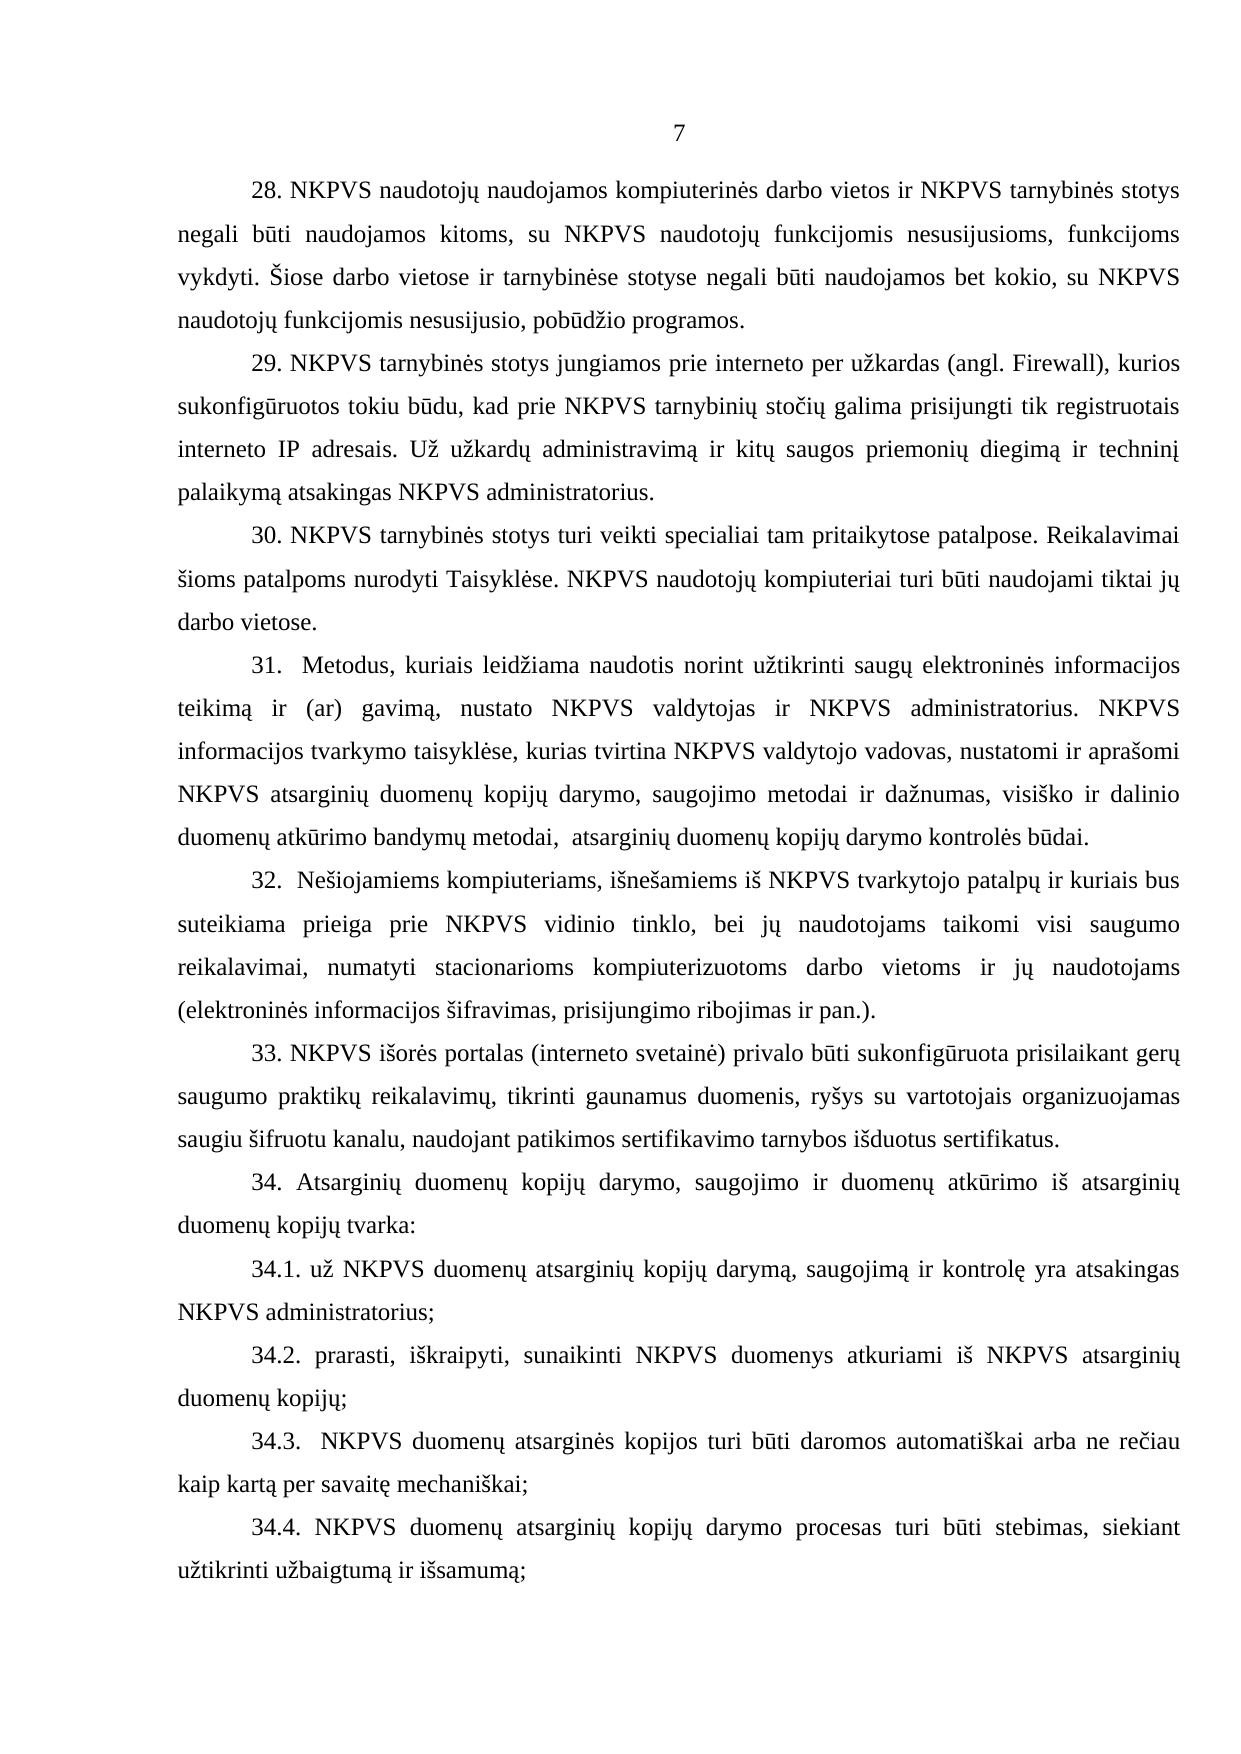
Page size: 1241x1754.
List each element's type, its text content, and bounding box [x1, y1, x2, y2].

text 34.3. NKPVS duomenų atsarginės kopijos turi būti daromos automatiškai arba ne rečiau kaip kartą per savaitę mechaniškai; [177, 1426, 1181, 1498]
text 34.1. už NKPVS duomenų atsarginių kopijų darymą, saugojimą ir kontrolę yra atsakingas NKPVS administratorius; [177, 1254, 1181, 1326]
text 29. NKPVS tarnybinės stotys jungiamos prie interneto per užkardas (angl. Firewall), kurios sukonfigūruotos tokiu būdu, kad prie NKPVS tarnybinių stočių galima prisijungti tik registruotais interneto IP adresais. Už užkardų administravimą ir kitų saugos priemonių diegimą ir techninį palaikymą atsakingas NKPVS administratorius. [177, 348, 1181, 506]
text 34. Atsarginių duomenų kopijų darymo, saugojimo ir duomenų atkūrimo iš atsarginių duomenų kopijų tvarka: [177, 1167, 1181, 1239]
text 34.4. NKPVS duomenų atsarginių kopijų darymo procesas turi būti stebimas, siekiant užtikrinti užbaigtumą ir išsamumą; [177, 1512, 1181, 1584]
text 30. NKPVS tarnybinės stotys turi veikti specialiai tam pritaikytose patalpose. Reikalavimai šioms patalpoms nurodyti Taisyklėse. NKPVS naudotojų kompiuteriai turi būti naudojami tiktai jų darbo vietose. [177, 521, 1181, 636]
text 28. NKPVS naudotojų naudojamos kompiuterinės darbo vietos ir NKPVS tarnybinės stotys negali būti naudojamos kitoms, su NKPVS naudotojų funkcijomis nesusijusioms, funkcijoms vykdyti. Šiose darbo vietose ir tarnybinėse stotyse negali būti naudojamos bet kokio, su NKPVS naudotojų funkcijomis nesusijusio, pobūdžio programos. [177, 176, 1181, 334]
text 32. Nešiojamiems kompiuteriams, išnešamiems iš NKPVS tvarkytojo patalpų ir kuriais bus suteikiama prieiga prie NKPVS vidinio tinklo, bei jų naudotojams taikomi visi saugumo reikalavimai, numatyti stacionarioms kompiuterizuotoms darbo vietoms ir jų naudotojams (elektroninės informacijos šifravimas, prisijungimo ribojimas ir pan.). [177, 866, 1181, 1024]
text 31. Metodus, kuriais leidžiama naudotis norint užtikrinti saugų elektroninės informacijos teikimą ir (ar) gavimą, nustato NKPVS valdytojas ir NKPVS administratorius. NKPVS informacijos tvarkymo taisyklėse, kurias tvirtina NKPVS valdytojo vadovas, nustatomi ir aprašomi NKPVS atsarginių duomenų kopijų darymo, saugojimo metodai ir dažnumas, visiško ir dalinio duomenų atkūrimo bandymų metodai, atsarginių duomenų kopijų darymo kontrolės būdai. [177, 650, 1181, 851]
text 33. NKPVS išorės portalas (interneto svetainė) privalo būti sukonfigūruota prisilaikant gerų saugumo praktikų reikalavimų, tikrinti gaunamus duomenis, ryšys su vartotojais organizuojamas saugiu šifruotu kanalu, naudojant patikimos sertifikavimo tarnybos išduotus sertifikatus. [177, 1038, 1181, 1153]
text 34.2. prarasti, iškraipyti, sunaikinti NKPVS duomenys atkuriami iš NKPVS atsarginių duomenų kopijų; [177, 1340, 1181, 1412]
